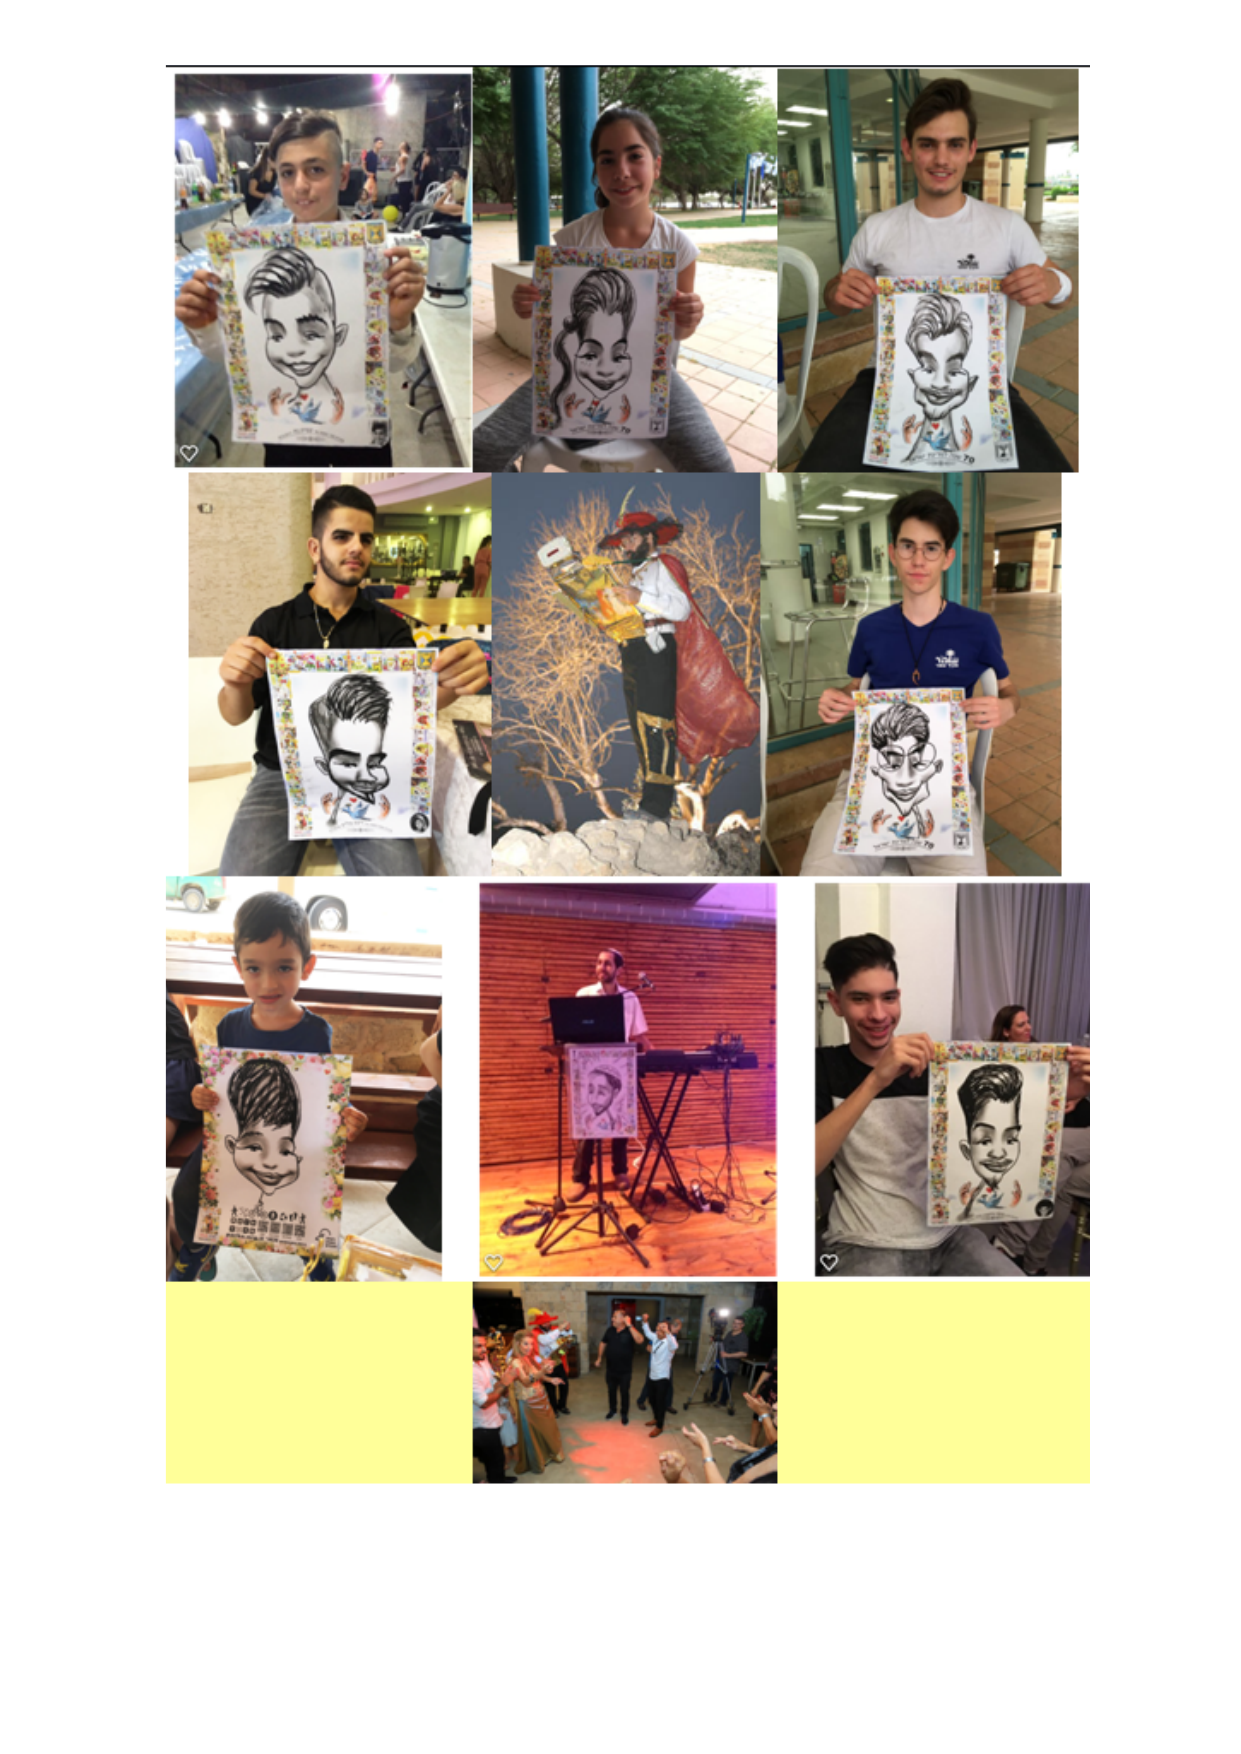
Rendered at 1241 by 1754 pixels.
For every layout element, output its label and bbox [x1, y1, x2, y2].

picture [165, 65, 1090, 1489]
